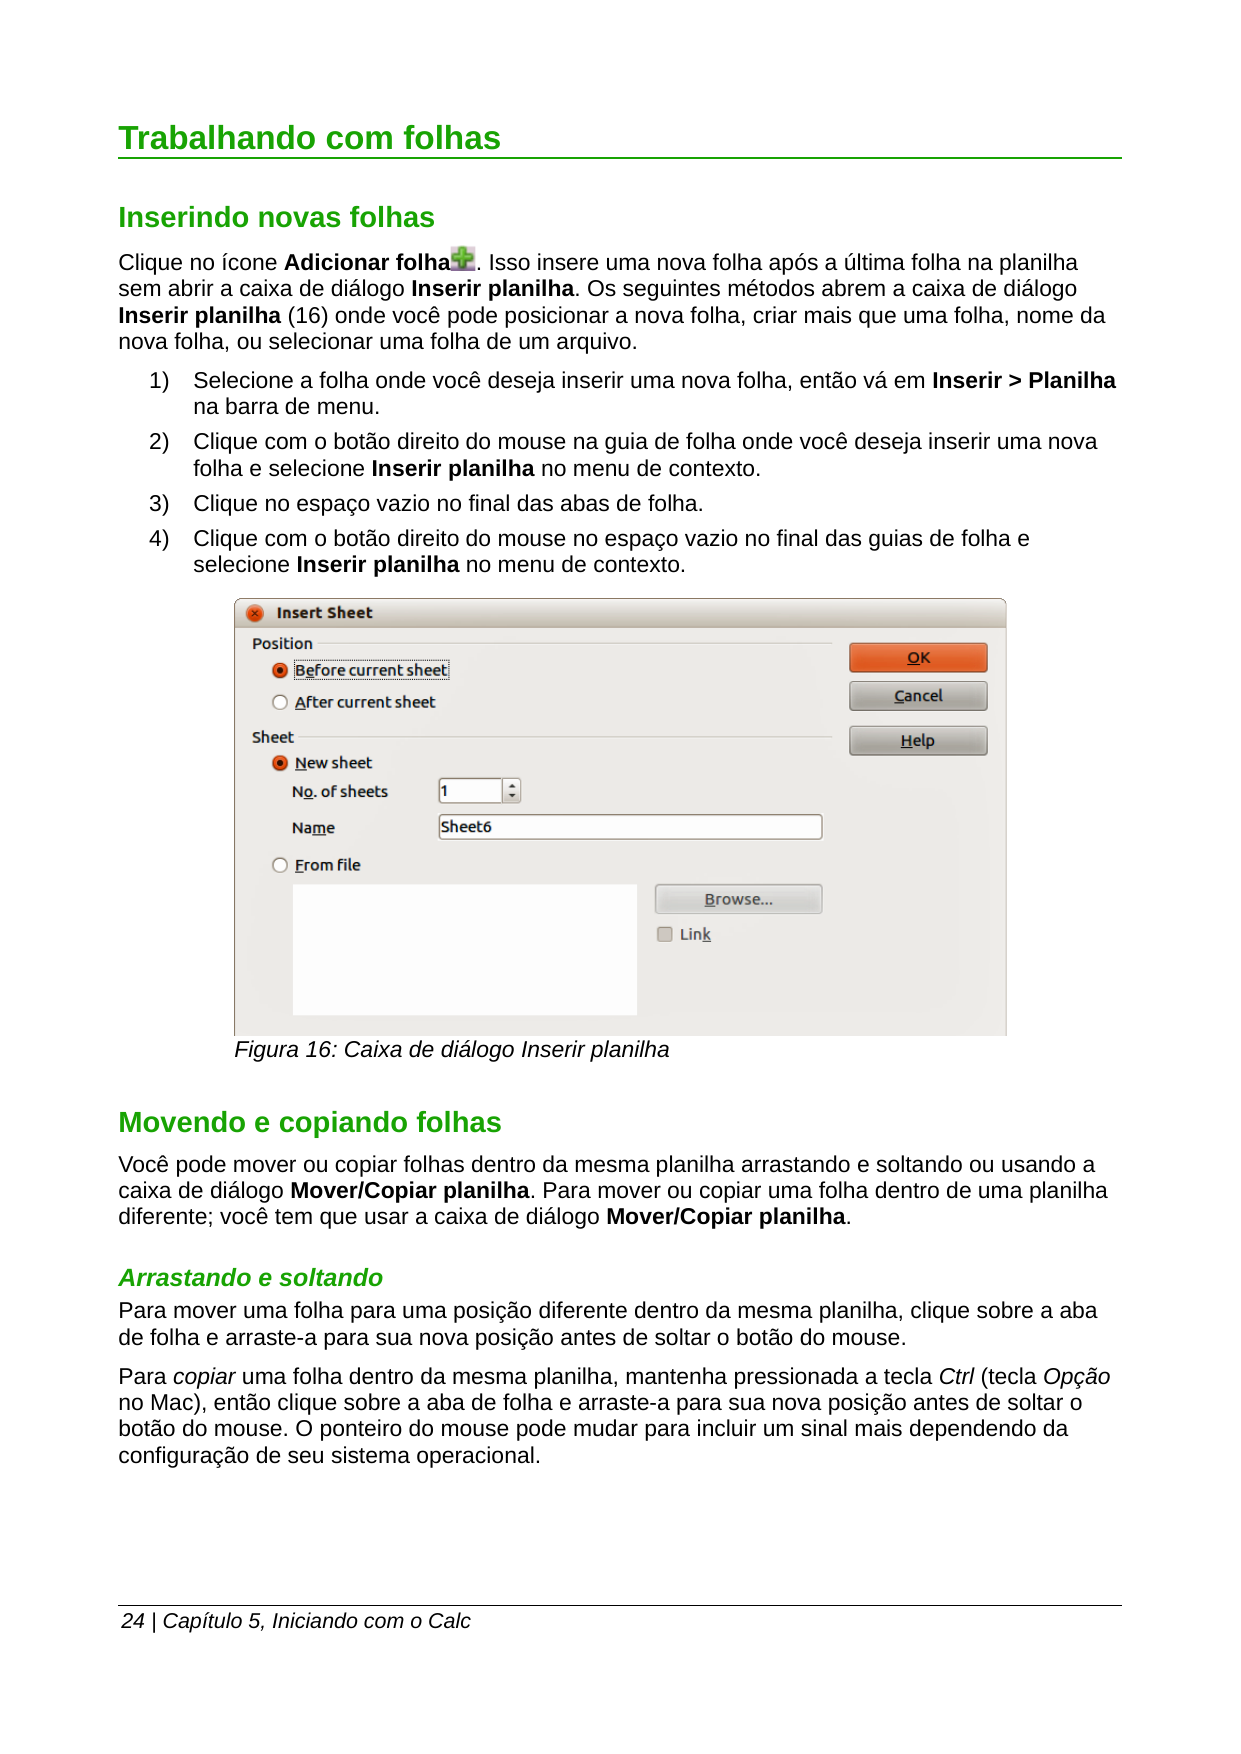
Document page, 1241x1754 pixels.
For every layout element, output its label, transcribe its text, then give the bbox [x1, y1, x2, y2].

picture [234, 598, 1007, 1036]
text Para mover uma folha para uma posição diferente dentro da mesma planilha, clique sobre a aba de folha e arraste-a para sua nova posição antes de soltar o botão do mouse. [118, 1297, 1122, 1350]
picture [450, 245, 476, 271]
subtitle Arrastando e soltando [118, 1263, 1122, 1291]
subtitle Trabalhando com folhas [118, 118, 1122, 157]
list Clique com o botão direito do mouse na guia de folha onde você deseja inserir uma nova folha e selecione Inserir planilha no menu de contexto. [169, 428, 1122, 481]
text Você pode mover ou copiar folhas dentro da mesma planilha arrastando e soltando ou usando a caixa de diálogo Mover/Copiar planilha. Para mover ou copiar uma folha dentro de uma planilha diferente; você tem que usar a caixa de diálogo Mover/Copiar planilha. [118, 1151, 1122, 1229]
text Clique no ícone Adicionar folha. Isso insere uma nova folha após a última folha na planilha sem abrir a caixa de diálogo Inserir planilha. Os seguintes métodos abrem a caixa de diálogo Inserir planilha (Figura 16) onde você pode posicionar a nova folha, criar mais que uma folha, nome da nova folha, ou selecionar uma folha de um arquivo. [118, 245, 1122, 354]
list Clique no espaço vazio no final das abas de folha. [169, 490, 1122, 516]
list Clique com o botão direito do mouse no espaço vazio no final das guias de folha e selecione Inserir planilha no menu de contexto. [169, 525, 1122, 578]
subtitle Movendo e copiando folhas [118, 1105, 1122, 1139]
subtitle Inserindo novas folhas [118, 200, 1122, 233]
text Para copiar uma folha dentro da mesma planilha, mantenha pressionada a tecla Ctrl (tecla Opção no Mac), então clique sobre a aba de folha e arraste-a para sua nova posição antes de soltar o botão do mouse. O ponteiro do mouse pode mudar para incluir um sinal mais dependendo da configuração de seu sistema operacional. [118, 1363, 1122, 1468]
list Selecione a folha onde você deseja inserir uma nova folha, então vá em Inserir > Planilha na barra de menu. [169, 367, 1122, 419]
text Figura 16: Caixa de diálogo Inserir planilha [234, 1036, 1006, 1062]
